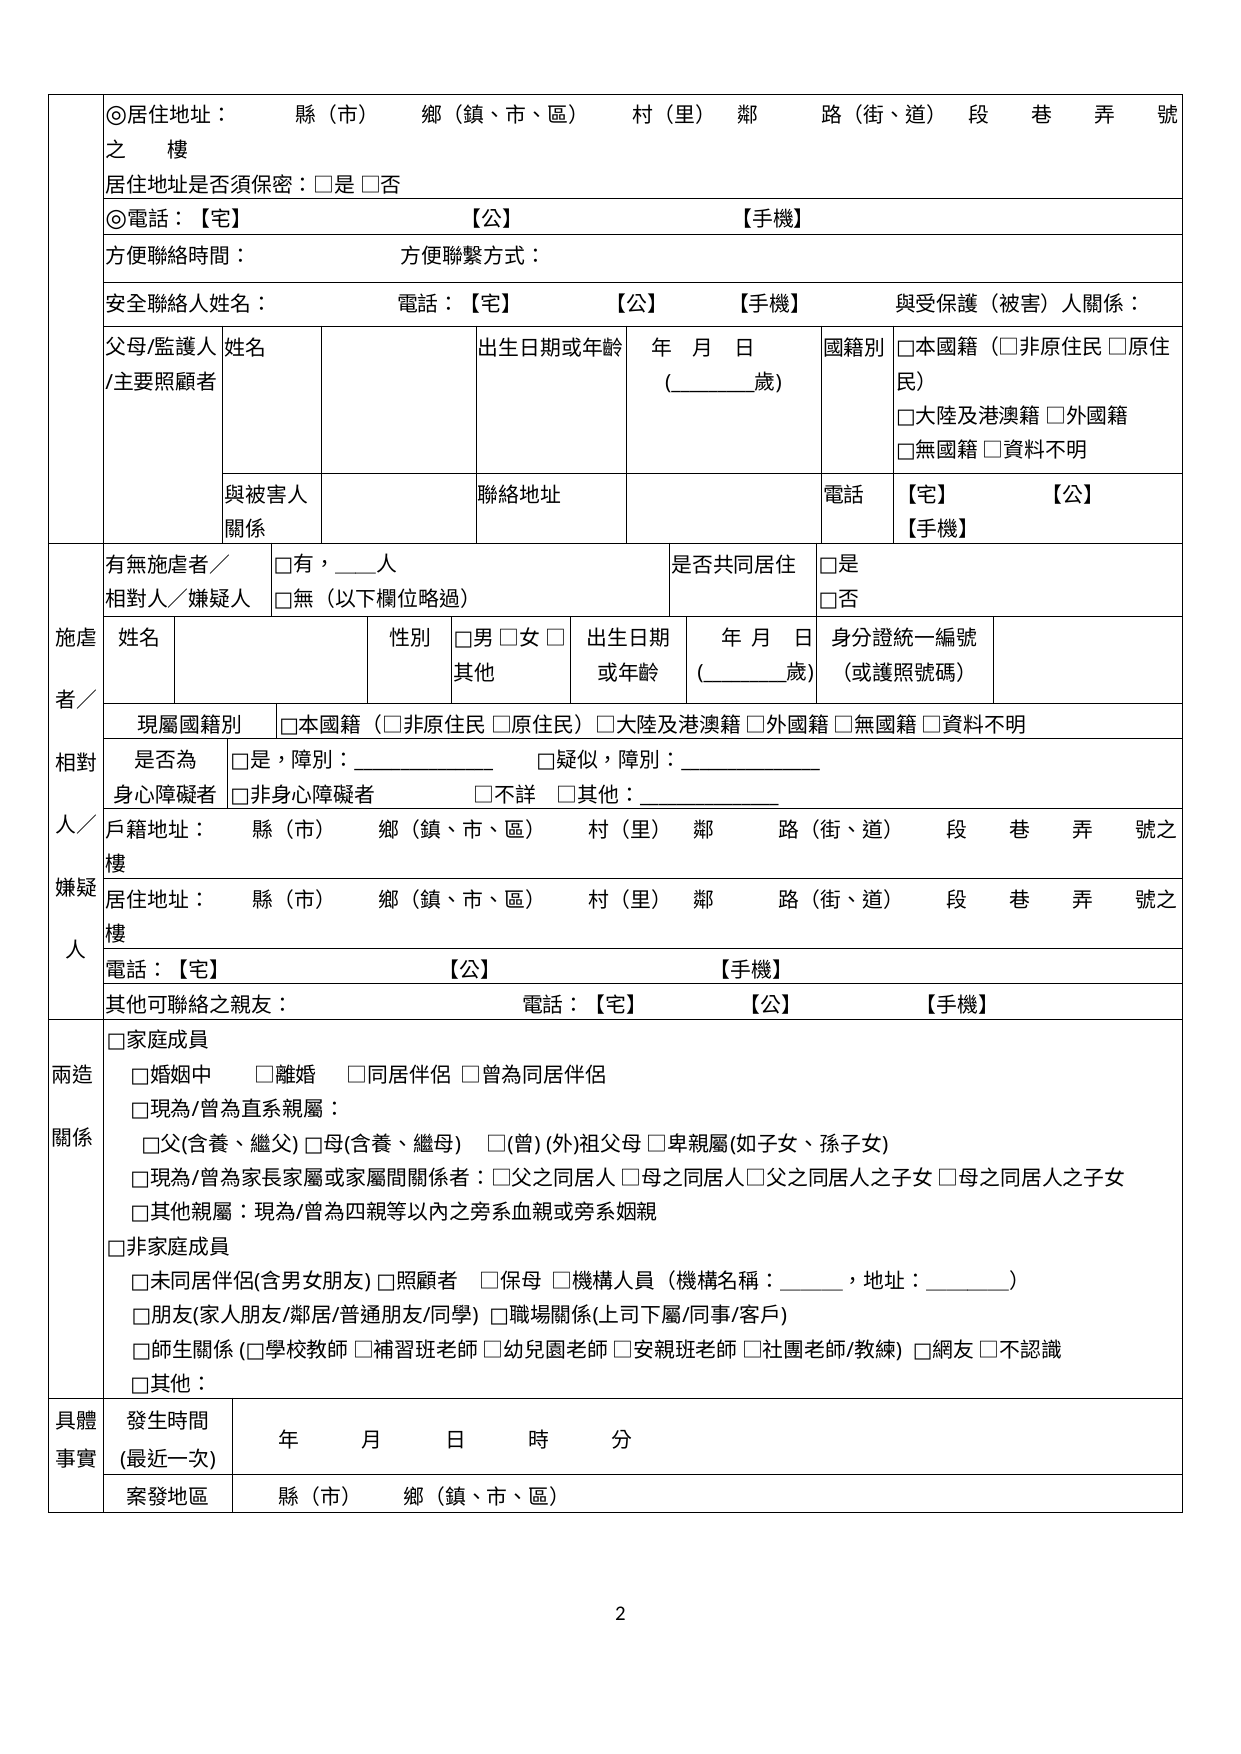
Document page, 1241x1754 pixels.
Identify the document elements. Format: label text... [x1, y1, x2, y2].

table_cell 案發地區 [104, 1475, 232, 1512]
table_cell 年 月 日 (_________歲) [627, 327, 821, 473]
table_cell 是否為 身心障礙者 [104, 739, 227, 808]
table_cell [49, 95, 103, 543]
table_cell □有，＿＿人 □無（以下欄位略過） [272, 544, 669, 616]
table_cell 國籍別 [822, 327, 893, 473]
table_cell 姓名 [223, 327, 321, 473]
table_cell 方便聯絡時間： 方便聯繫方式： [104, 235, 1182, 282]
table_cell □男 □女 □其他 [452, 617, 570, 703]
table_cell 父母/監護人/主要照顧者 [104, 327, 222, 543]
table_cell 出生日期或年齡 [477, 327, 626, 473]
table_cell 電話 [822, 474, 893, 543]
table_cell 兩造關係 [49, 1020, 103, 1398]
table_cell [1183, 703, 1195, 738]
table_cell [175, 617, 367, 703]
table_cell [1183, 983, 1195, 1018]
table_cell [1183, 198, 1195, 234]
table_cell [1183, 1019, 1195, 1398]
table_cell □家庭成員 □婚姻中 □離婚 □同居伴侶 □曾為同居伴侶 □現為/曾為直系親屬： □父(含養、繼父) □母(含養、繼母) □(曾) (外)祖父母 □卑親屬(如子女、孫子女) □現為/曾為家長家屬或家屬間關係者：□父之同居人 □母之同居人□父之同居人之子女 □母之同居人之子女 □其他親屬：現為/曾為四親等以內之旁系血親或旁系姻親 □非家庭成員 □未同居伴侶(含男女朋友) □照顧者 □保母 □機構人員（機構名稱：＿＿＿，地址：＿＿＿＿） □朋友(家人朋友/鄰居/普通朋友/同學) □職場關係(上司下屬/同事/客戶) □師生關係 (□學校教師 □補習班老師 □幼兒園老師 □安親班老師 □社團老師/教練) □網友 □不認識 □其他： [104, 1020, 1182, 1398]
table_cell [627, 474, 821, 543]
table_cell 是否共同居住 [670, 544, 816, 616]
table_cell 有無施虐者／ 相對人／嫌疑人 [104, 544, 271, 616]
table_cell □是 □否 [817, 544, 1182, 616]
table_cell ◎居住地址： 縣（市） 鄉（鎮、市、區） 村（里） 鄰 路（街、道） 段 巷 弄 號之 樓 居住地址是否須保密：□是 □否 [104, 95, 1182, 198]
table_cell [1183, 1398, 1195, 1474]
table_cell 縣（市） 鄉（鎮、市、區） [233, 1475, 1182, 1512]
table_cell [1183, 94, 1195, 198]
table_cell 具體事實 [49, 1399, 103, 1512]
table_cell [994, 617, 1182, 703]
table_cell □本國籍（□非原住民 □原住民）□大陸及港澳籍 □外國籍 □無國籍 □資料不明 [277, 704, 1182, 738]
table_cell 【宅】 【公】 【手機】 [894, 474, 1182, 543]
table_cell 性別 [368, 617, 451, 703]
table_cell [1183, 738, 1195, 808]
table_cell 其他可聯絡之親友： 電話：【宅】 【公】 【手機】 [104, 984, 1182, 1018]
table_cell [322, 327, 476, 473]
table_cell 聯絡地址 [477, 474, 626, 543]
table_cell [1183, 948, 1195, 983]
table_cell 年 月 日 時 分 [233, 1399, 1182, 1474]
table_cell [1183, 473, 1195, 543]
table_cell 現屬國籍別 [104, 704, 276, 738]
table_cell 發生時間 (最近一次) [104, 1399, 232, 1474]
table_cell [322, 474, 476, 543]
table_cell 安全聯絡人姓名： 電話：【宅】 【公】 【手機】 與受保護（被害）人關係： [104, 283, 1182, 326]
table_cell [1183, 234, 1195, 282]
table_cell [1183, 543, 1195, 616]
table_cell □本國籍（□非原住民 □原住民） □大陸及港澳籍 □外國籍 □無國籍 □資料不明 [894, 327, 1182, 473]
table_cell ◎電話：【宅】 【公】 【手機】 [104, 199, 1182, 234]
table_cell 戶籍地址： 縣（市） 鄉（鎮、市、區） 村（里） 鄰 路（街、道） 段 巷 弄 號之 樓 [104, 809, 1182, 878]
table_cell [1183, 616, 1195, 703]
table_cell 年 月 日 (_________歲) [687, 617, 816, 703]
table_cell [1183, 878, 1195, 948]
table_cell [1183, 808, 1195, 878]
table_cell 居住地址： 縣（市） 鄉（鎮、市、區） 村（里） 鄰 路（街、道） 段 巷 弄 號之 樓 [104, 879, 1182, 948]
table_cell 身分證統一編號 （或護照號碼） [817, 617, 993, 703]
table_cell 姓名 [104, 617, 174, 703]
table_cell [1183, 282, 1195, 326]
table_cell [1183, 1474, 1195, 1512]
table_cell □是，障別：_______________ □疑似，障別：_______________ □非身心障礙者 □不詳 □其他：_______________ [228, 739, 1182, 808]
table_cell 施虐者／相對人／嫌疑人 [49, 544, 103, 1018]
table_cell 與被害人關係 [223, 474, 321, 543]
table_cell [1183, 326, 1195, 473]
table_cell 電話：【宅】 【公】 【手機】 [104, 949, 1182, 983]
table_cell 出生日期 或年齡 [571, 617, 686, 703]
